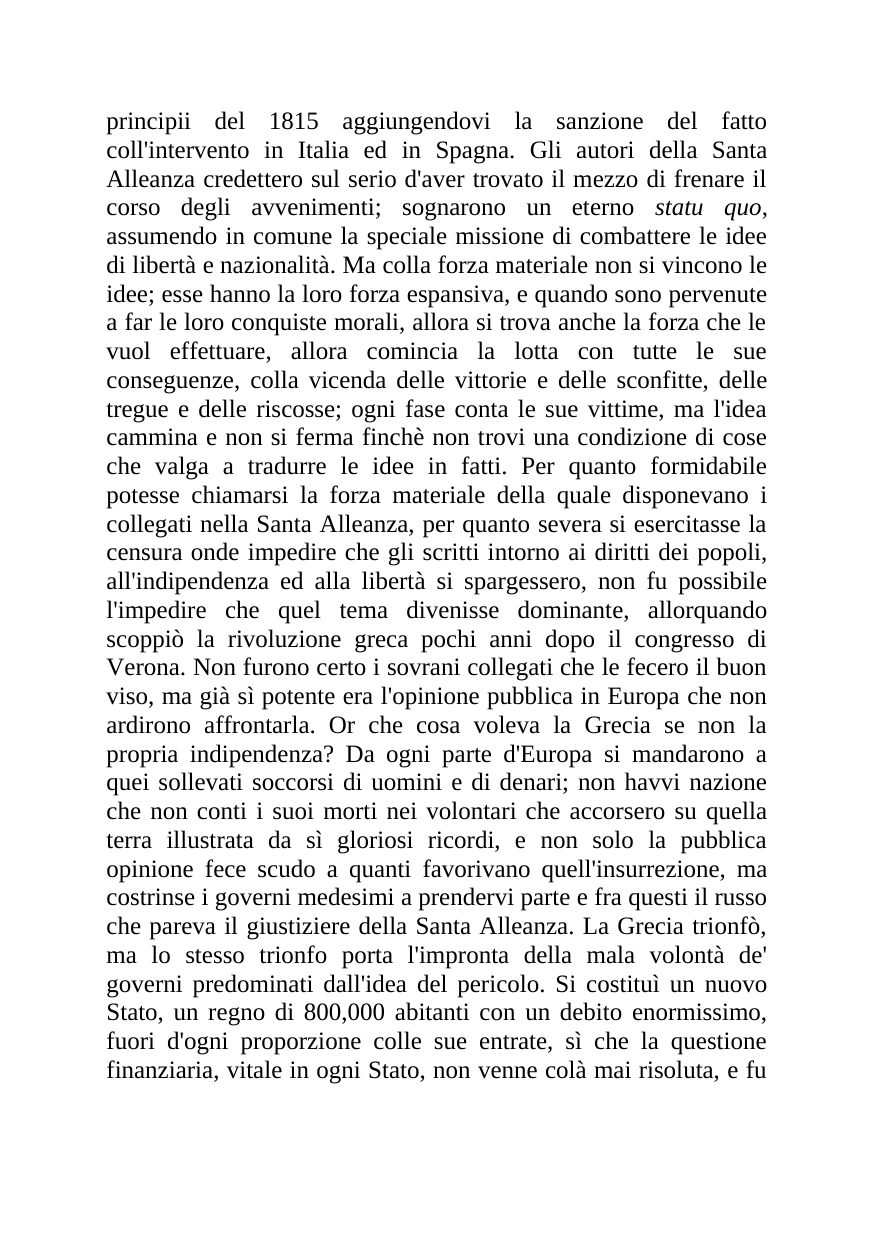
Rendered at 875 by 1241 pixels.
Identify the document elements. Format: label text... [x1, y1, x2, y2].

text principii del 1815 aggiungendovi la sanzione del fatto coll'intervento in Italia ed in Spagna. Gli autori della Santa Alleanza credettero sul serio d'aver trovato il mezzo di frenare il corso degli avvenimenti; sognarono un eterno statu quo, assumendo in comune la speciale missione di combattere le idee di libertà e nazionalità. Ma colla forza materiale non si vincono le idee; esse hanno la loro forza espansiva, e quando sono pervenute a far le loro conquiste morali, allora si trova anche la forza che le vuol effettuare, allora comincia la lotta con tutte le sue conseguenze, colla vicenda delle vittorie e delle sconfitte, delle tregue e delle riscosse; ogni fase conta le sue vittime, ma l'idea cammina e non si ferma finchè non trovi una condizione di cose che valga a tradurre le idee in fatti. Per quanto formidabile potesse chiamarsi la forza materiale della quale disponevano i collegati nella Santa Alleanza, per quanto severa si esercitasse la censura onde impedire che gli scritti intorno ai diritti dei popoli, all'indipendenza ed alla libertà si spargessero, non fu possibile l'impedire che quel tema divenisse dominante, allorquando scoppiò la rivoluzione greca pochi anni dopo il congresso di Verona. Non furono certo i sovrani collegati che le fecero il buon viso, ma già sì potente era l'opinione pubblica in Europa che non ardirono affrontarla. Or che cosa voleva la Grecia se non la propria indipendenza? Da ogni parte d'Europa si mandarono a quei sollevati soccorsi di uomini e di denari; non havvi nazione che non conti i suoi morti nei volontari che accorsero su quella terra illustrata da sì gloriosi ricordi, e non solo la pubblica opinione fece scudo a quanti favorivano quell'insurrezione, ma costrinse i governi medesimi a prendervi parte e fra questi il russo che pareva il giustiziere della Santa Alleanza. La Grecia trionfò, ma lo stesso trionfo porta l'impronta della mala volontà de' governi predominati dall'idea del pericolo. Si costituì un nuovo Stato, un regno di 800,000 abitanti con un debito enormissimo, fuori d'ogni proporzione colle sue entrate, sì che la questione finanziaria, vitale in ogni Stato, non venne colà mai risoluta, e fu [106, 106, 768, 1084]
